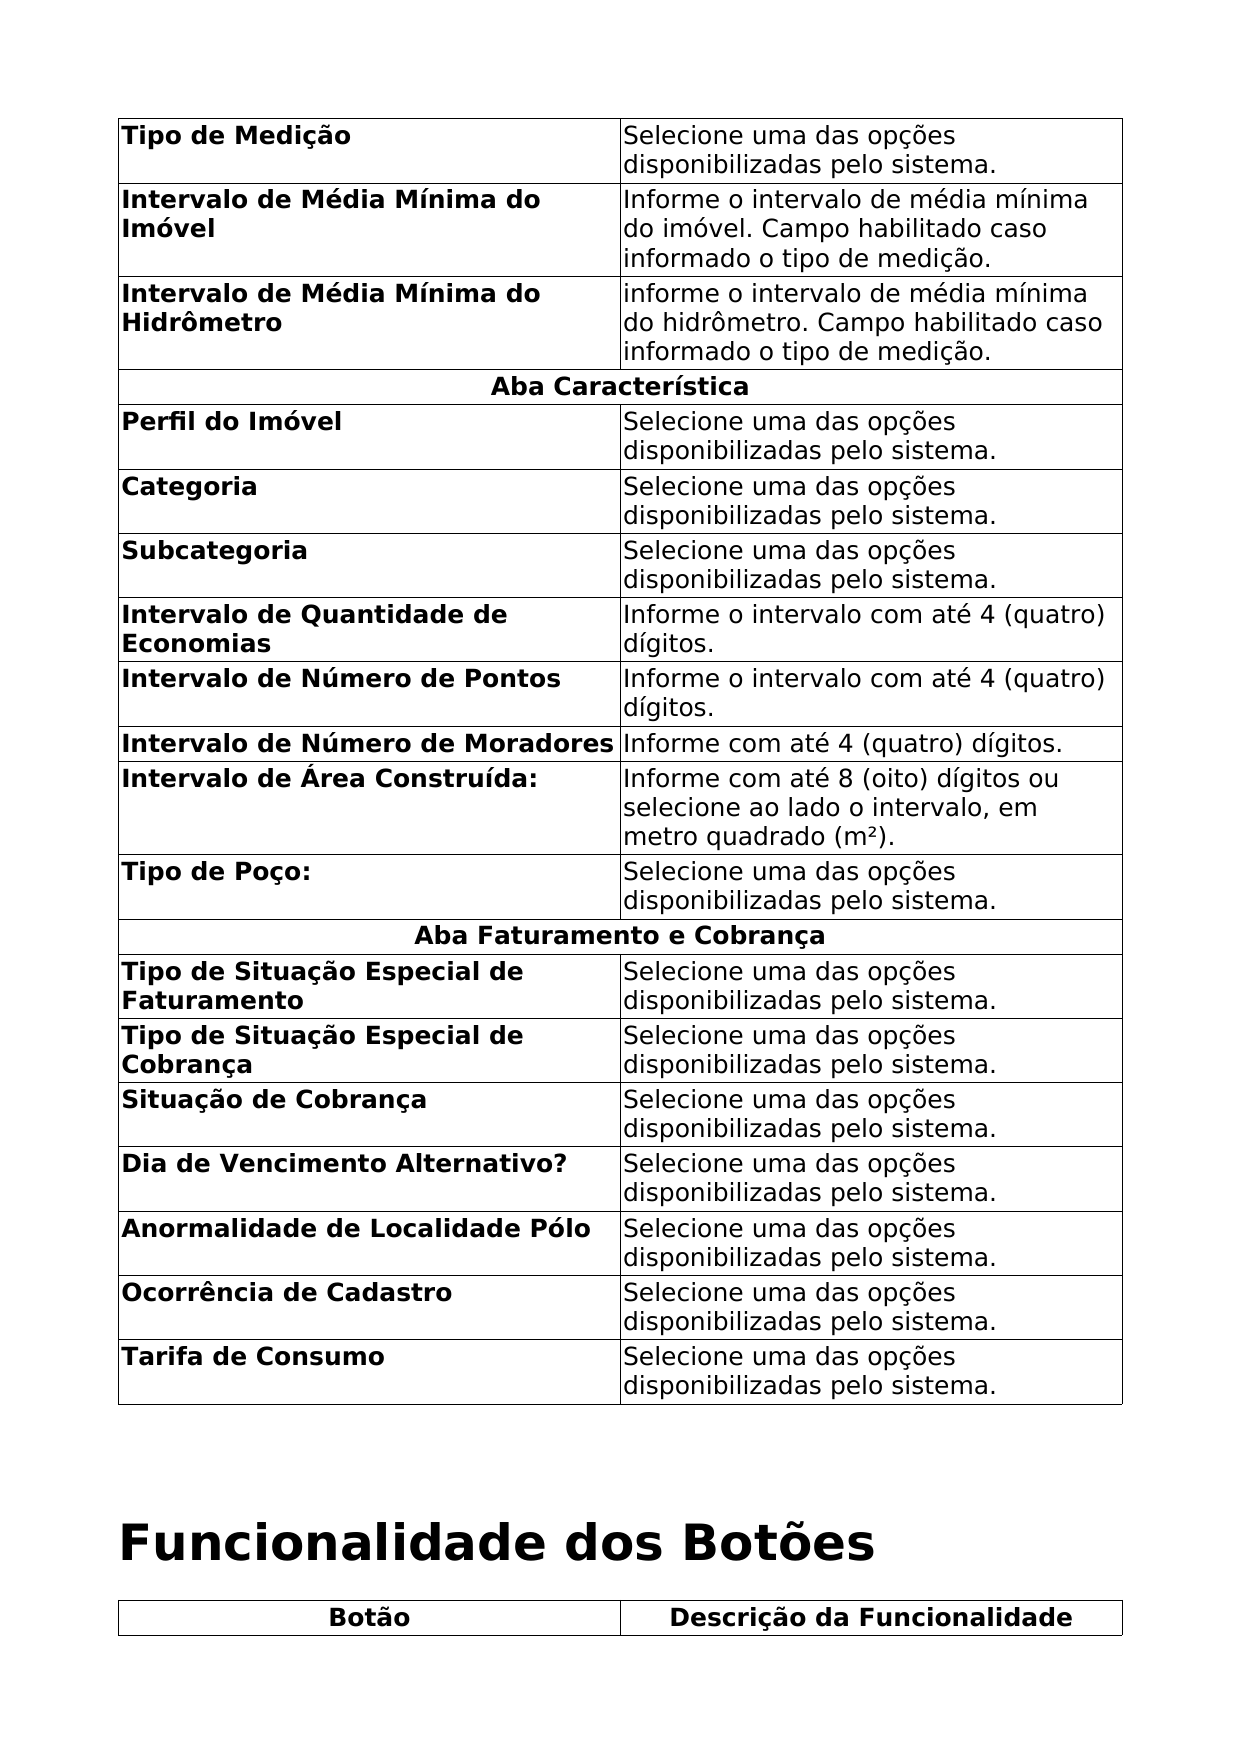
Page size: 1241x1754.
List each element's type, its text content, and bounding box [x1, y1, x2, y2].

table_cell Selecione uma das opções disponibilizadas pelo sistema. [621, 534, 1122, 597]
table_cell Informe o intervalo com até 4 (quatro) dígitos. [621, 598, 1122, 661]
table_cell Intervalo de Média Mínima do Hidrômetro [119, 277, 620, 369]
table_cell Subcategoria [119, 534, 620, 597]
table_cell Intervalo de Número de Moradores [119, 727, 620, 761]
table_cell Anormalidade de Localidade Pólo [119, 1212, 620, 1275]
table_cell Tipo de Situação Especial de Faturamento [119, 955, 620, 1018]
table_cell Tipo de Situação Especial de Cobrança [119, 1019, 620, 1082]
table_cell Selecione uma das opções disponibilizadas pelo sistema. [621, 1083, 1122, 1146]
table_header Descrição da Funcionalidade [621, 1601, 1122, 1635]
table_header Botão [119, 1601, 620, 1635]
table_cell Informe com até 8 (oito) dígitos ou selecione ao lado o intervalo, em metro quadrado (m²). [621, 762, 1122, 854]
table_cell Selecione uma das opções disponibilizadas pelo sistema. [621, 955, 1122, 1018]
table_cell Informe o intervalo com até 4 (quatro) dígitos. [621, 662, 1122, 726]
table_cell Selecione uma das opções disponibilizadas pelo sistema. [621, 1340, 1122, 1403]
table_cell Selecione uma das opções disponibilizadas pelo sistema. [621, 1147, 1122, 1211]
table_cell Intervalo de Média Mínima do Imóvel [119, 184, 620, 276]
table_cell Tarifa de Consumo [119, 1340, 620, 1403]
table_cell Aba Faturamento e Cobrança [119, 920, 1122, 954]
table_cell Dia de Vencimento Alternativo? [119, 1147, 620, 1211]
table_cell Tipo de Medição [119, 119, 620, 182]
table_cell Informe o intervalo de média mínima do imóvel. Campo habilitado caso informado o tipo de medição. [621, 184, 1122, 276]
table_cell Selecione uma das opções disponibilizadas pelo sistema. [621, 1276, 1122, 1339]
table_cell Tipo de Poço: [119, 855, 620, 918]
table_cell Selecione uma das opções disponibilizadas pelo sistema. [621, 855, 1122, 918]
table_cell Informe com até 4 (quatro) dígitos. [621, 727, 1122, 761]
table_cell Selecione uma das opções disponibilizadas pelo sistema. [621, 1019, 1122, 1082]
table_cell informe o intervalo de média mínima do hidrômetro. Campo habilitado caso informado o tipo de medição. [621, 277, 1122, 369]
table_cell Selecione uma das opções disponibilizadas pelo sistema. [621, 1212, 1122, 1275]
table_cell Intervalo de Número de Pontos [119, 662, 620, 726]
table_cell Intervalo de Área Construída: [119, 762, 620, 854]
table_cell Selecione uma das opções disponibilizadas pelo sistema. [621, 470, 1122, 533]
table_cell Situação de Cobrança [119, 1083, 620, 1146]
subtitle Funcionalidade dos Botões [118, 1514, 1122, 1572]
table_cell Aba Característica [119, 370, 1122, 404]
table_cell Categoria [119, 470, 620, 533]
table_cell Perfil do Imóvel [119, 405, 620, 469]
table_cell Selecione uma das opções disponibilizadas pelo sistema. [621, 119, 1122, 182]
table_cell Ocorrência de Cadastro [119, 1276, 620, 1339]
table_cell Intervalo de Quantidade de Economias [119, 598, 620, 661]
table_cell Selecione uma das opções disponibilizadas pelo sistema. [621, 405, 1122, 469]
